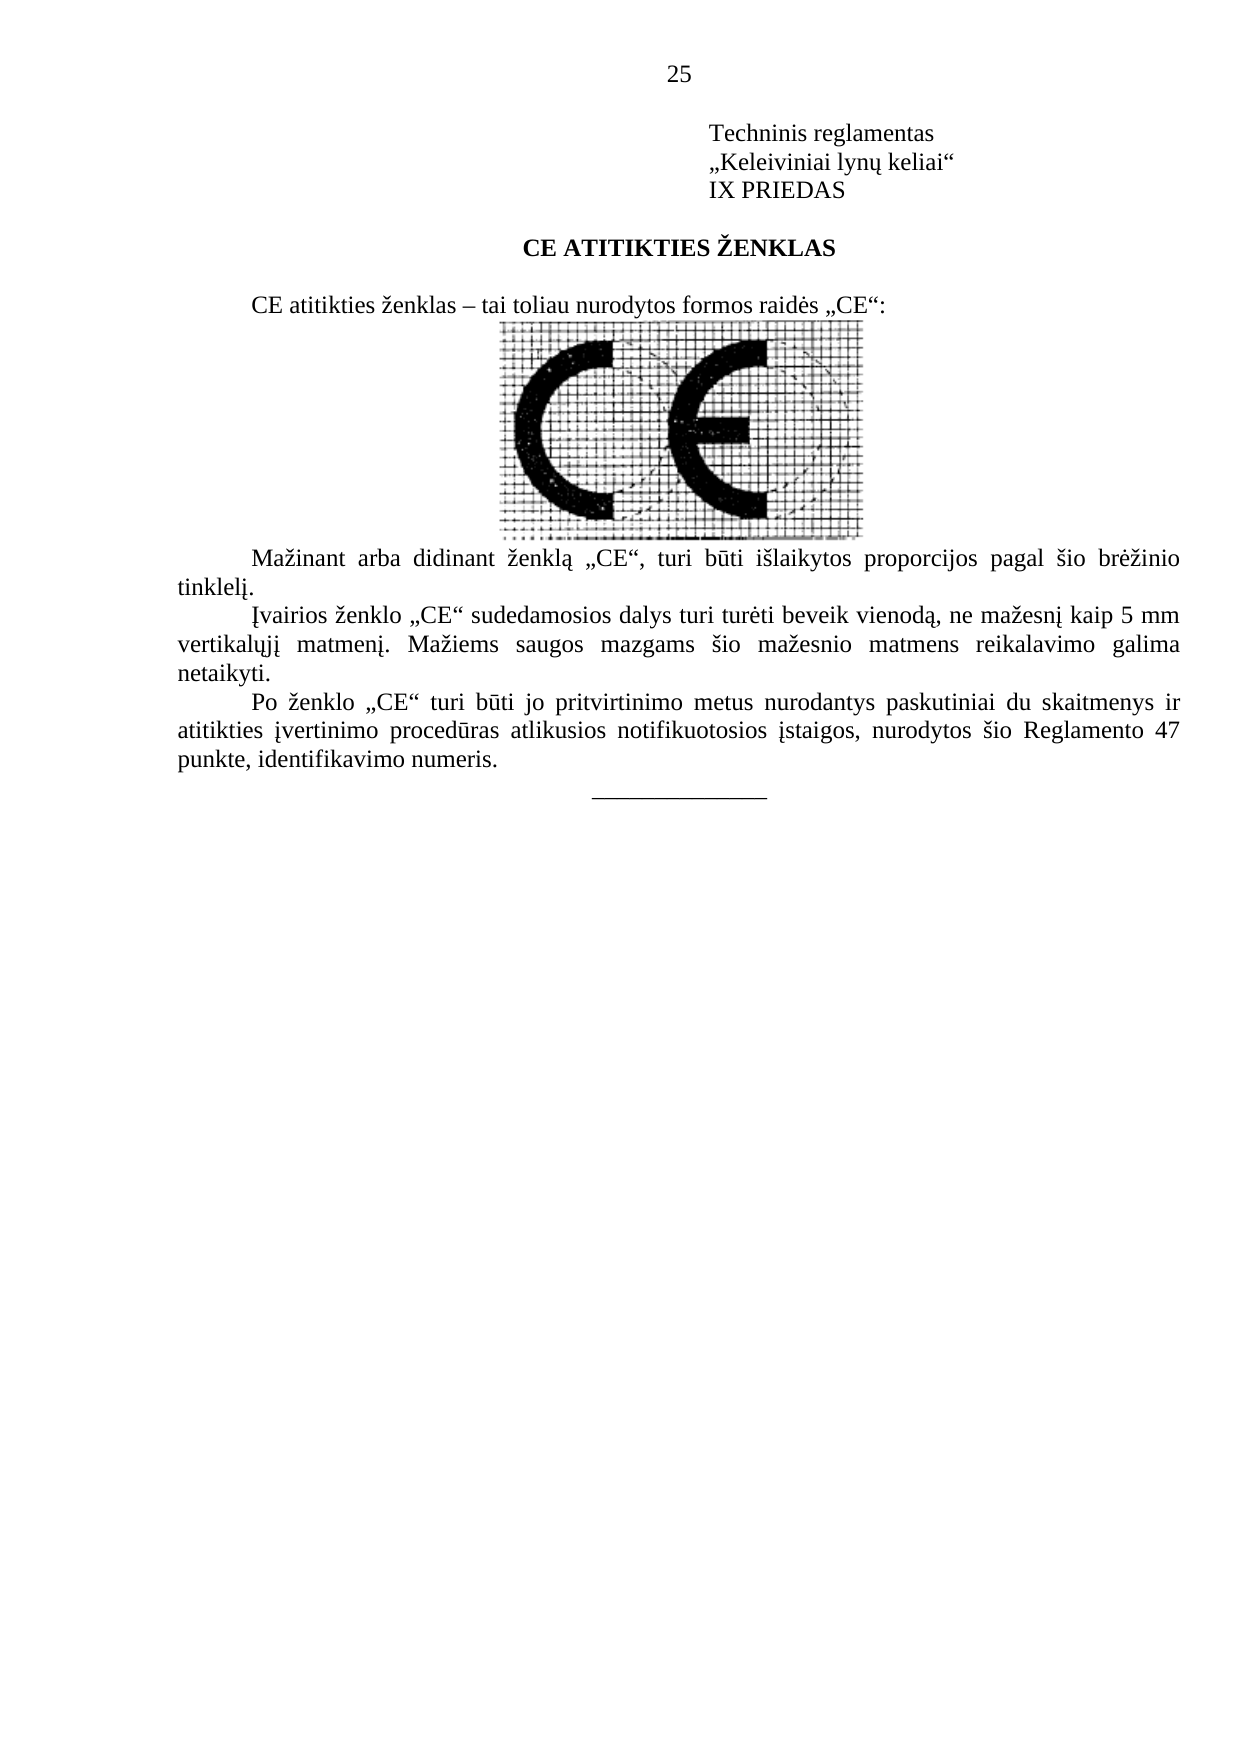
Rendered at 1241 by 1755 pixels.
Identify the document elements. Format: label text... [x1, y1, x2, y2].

text IX PRIEDAS [177, 176, 1181, 204]
text Po ženklo „CE“ turi būti jo pritvirtinimo metus nurodantys paskutiniai du skaitmenys ir atitikties įvertinimo procedūras atlikusios notifikuotosios įstaigos, nurodytos šio Reglamento 47 punkte, identifikavimo numeris. [177, 687, 1181, 773]
text ______________ [177, 773, 1181, 802]
text „Keleiviniai lynų keliai“ [177, 147, 1181, 176]
text Techninis reglamentas [177, 118, 1181, 147]
text Įvairios ženklo „CE“ sudedamosios dalys turi turėti beveik vienodą, ne mažesnį kaip 5 mm vertikalųjį matmenį. Mažiems saugos mazgams šio mažesnio matmens reikalavimo galima netaikyti. [177, 600, 1181, 687]
text CE ATITIKTIES ŽENKLAS [177, 233, 1181, 262]
text CE atitikties ženklas – tai toliau nurodytos formos raidės „CE“: [177, 291, 1181, 319]
text Mažinant arba didinant ženklą „CE“, turi būti išlaikytos proporcijos pagal šio brėžinio tinklelį. [177, 543, 1181, 600]
